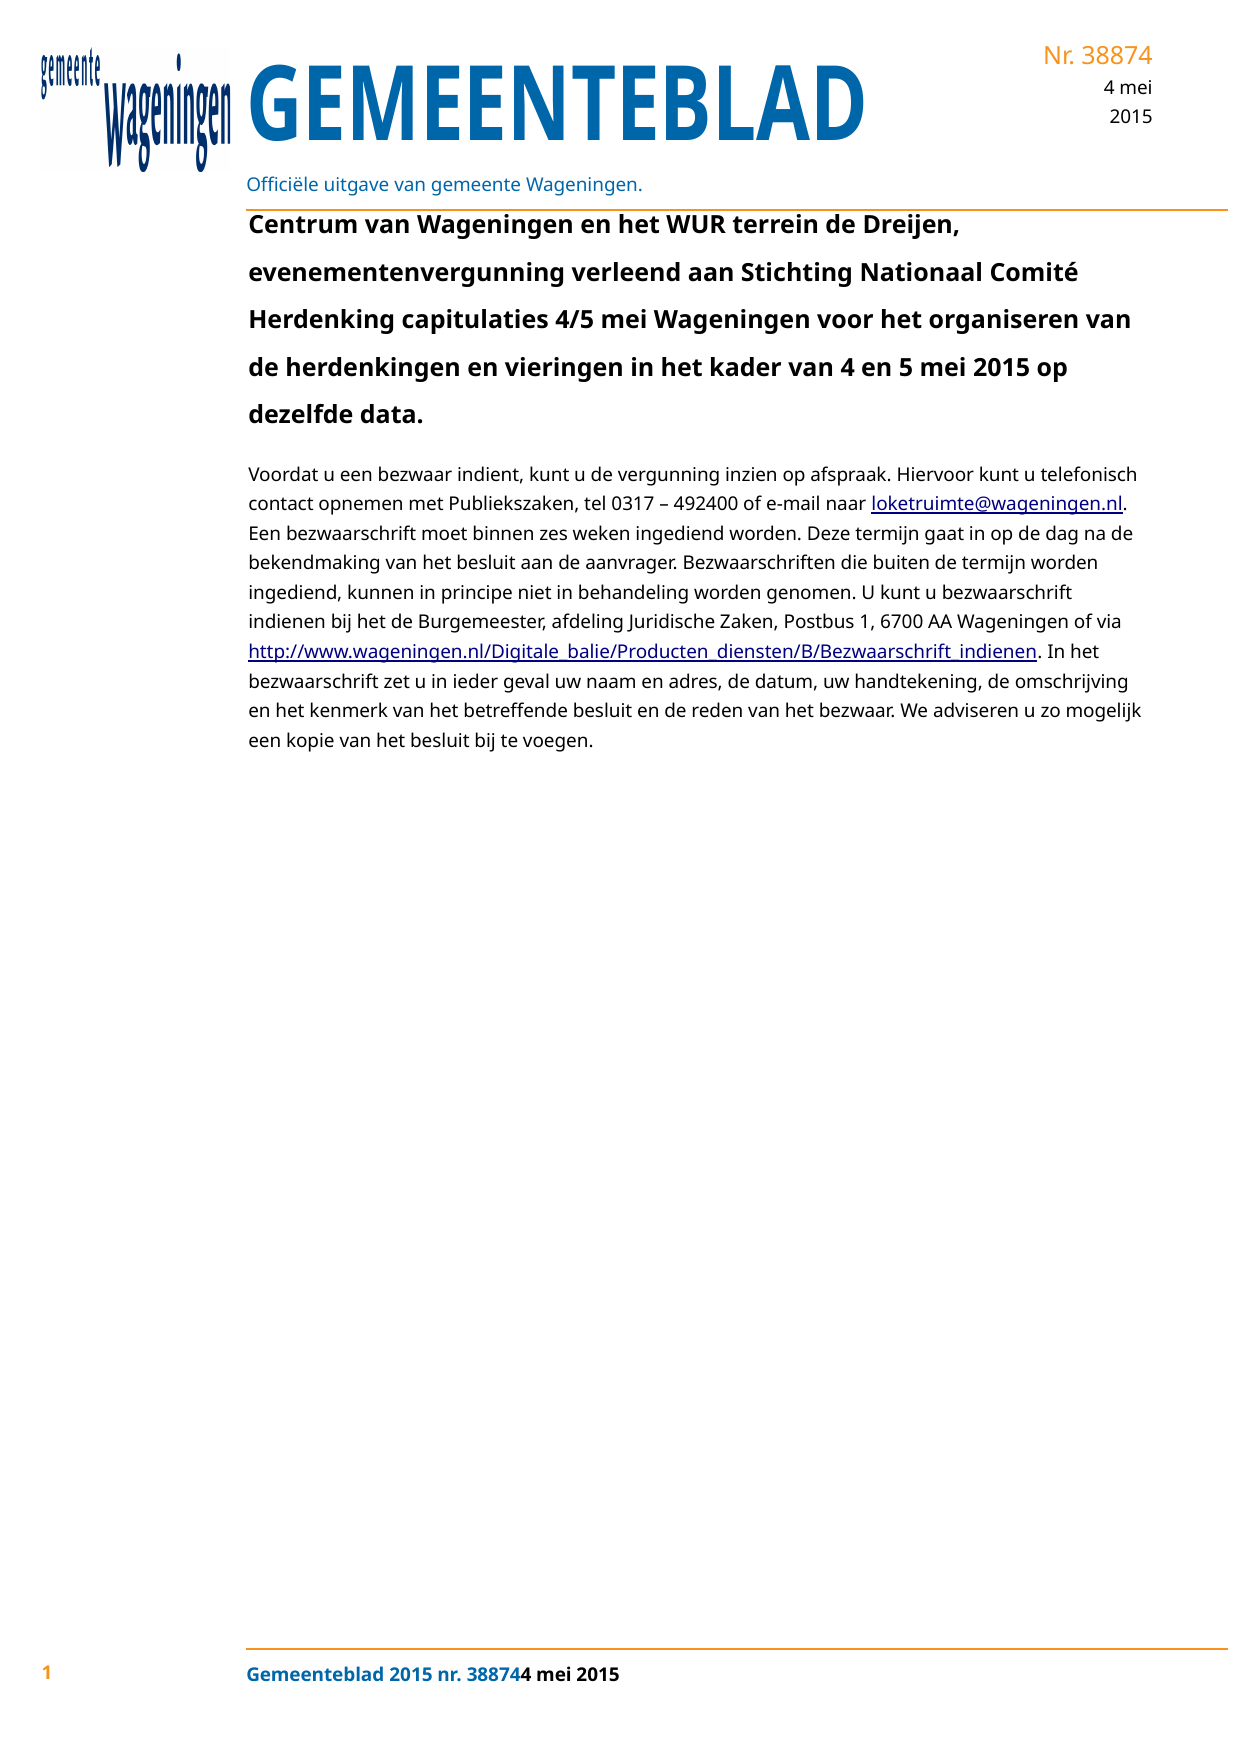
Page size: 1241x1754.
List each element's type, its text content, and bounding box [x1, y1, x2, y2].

picture [41, 47, 231, 172]
text Centrum van Wageningen en het WUR terrein de Dreijen, evenementenvergunning verleend aan Stichting Nationaal Comité Herdenking capitulaties 4/5 mei Wageningen voor het organiseren van de herdenkingen en vieringen in het kader van 4 en 5 mei 2015 op dezelfde data. [248, 211, 1152, 431]
text Voordat u een bezwaar indient, kunt u de vergunning inzien op afspraak. Hiervoor kunt u telefonisch contact opnemen met Publiekszaken, tel 0317 – 492400 of e-mail naar loketruimte@wageningen.nl. Een bezwaarschrift moet binnen zes weken ingediend worden. Deze termijn gaat in op de dag na de bekendmaking van het besluit aan de aanvrager. Bezwaarschriften die buiten de termijn worden ingediend, kunnen in principe niet in behandeling worden genomen. U kunt u bezwaarschrift indienen bij het de Burgemeester, afdeling Juridische Zaken, Postbus 1, 6700 AA Wageningen of via http://www.wageningen.nl/Digitale_balie/Producten_diensten/B/Bezwaarschrift_indienen. In het bezwaarschrift zet u in ieder geval uw naam en adres, de datum, uw handtekening, de omschrijving en het kenmerk van het betreffende besluit en de reden van het bezwaar. We adviseren u zo mogelijk een kopie van het besluit bij te voegen. [248, 461, 1152, 753]
